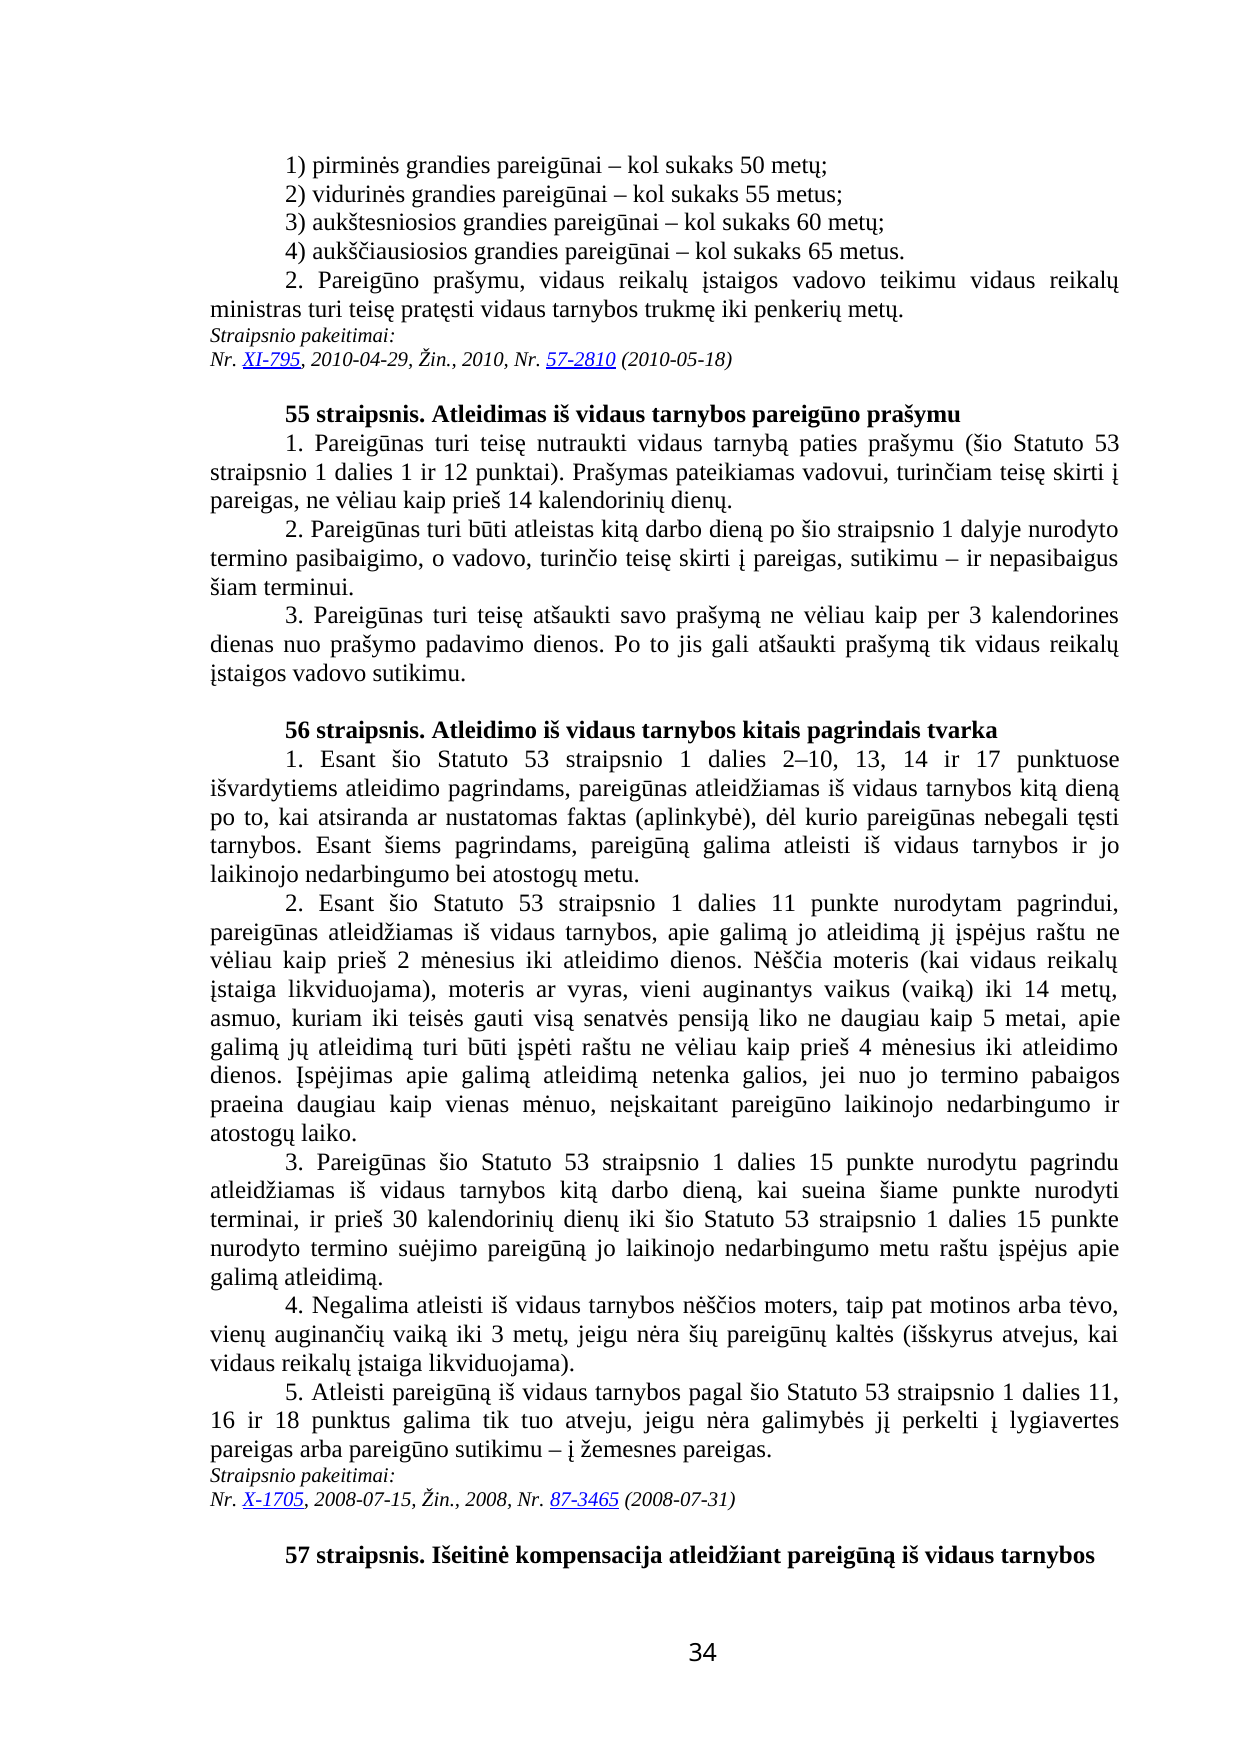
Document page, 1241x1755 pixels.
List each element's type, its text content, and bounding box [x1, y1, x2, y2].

text Straipsnio pakeitimai: [210, 1463, 1120, 1487]
text 1) pirminės grandies pareigūnai – kol sukaks 50 metų; [210, 150, 1120, 179]
text 4. Negalima atleisti iš vidaus tarnybos nėščios moters, taip pat motinos arba tėvo, vienų auginančių vaiką iki 3 metų, jeigu nėra šių pareigūnų kaltės (išskyrus atvejus, kai vidaus reikalų įstaiga likviduojama). [210, 1291, 1120, 1377]
text 2. Pareigūno prašymu, vidaus reikalų įstaigos vadovo teikimu vidaus reikalų ministras turi teisę pratęsti vidaus tarnybos trukmę iki penkerių metų. [210, 265, 1120, 322]
text 2. Esant šio Statuto 53 straipsnio 1 dalies 11 punkte nurodytam pagrindui, pareigūnas atleidžiamas iš vidaus tarnybos, apie galimą jo atleidimą jį įspėjus raštu ne vėliau kaip prieš 2 mėnesius iki atleidimo dienos. Nėščia moteris (kai vidaus reikalų įstaiga likviduojama), moteris ar vyras, vieni auginantys vaikus (vaiką) iki 14 metų, asmuo, kuriam iki teisės gauti visą senatvės pensiją liko ne daugiau kaip 5 metai, apie galimą jų atleidimą turi būti įspėti raštu ne vėliau kaip prieš 4 mėnesius iki atleidimo dienos. Įspėjimas apie galimą atleidimą netenka galios, jei nuo jo termino pabaigos praeina daugiau kaip vienas mėnuo, neįskaitant pareigūno laikinojo nedarbingumo ir atostogų laiko. [210, 888, 1120, 1147]
text 57 straipsnis. Išeitinė kompensacija atleidžiant pareigūną iš vidaus tarnybos [285, 1540, 1120, 1569]
text 3) aukštesniosios grandies pareigūnai – kol sukaks 60 metų; [210, 207, 1120, 236]
text Nr. X-1705, 2008-07-15, Žin., 2008, Nr. 87-3465 (2008-07-31) [210, 1487, 1120, 1511]
text 1. Esant šio Statuto 53 straipsnio 1 dalies 2–10, 13, 14 ir 17 punktuose išvardytiems atleidimo pagrindams, pareigūnas atleidžiamas iš vidaus tarnybos kitą dieną po to, kai atsiranda ar nustatomas faktas (aplinkybė), dėl kurio pareigūnas nebegali tęsti tarnybos. Esant šiems pagrindams, pareigūną galima atleisti iš vidaus tarnybos ir jo laikinojo nedarbingumo bei atostogų metu. [210, 744, 1120, 888]
text 56 straipsnis. Atleidimo iš vidaus tarnybos kitais pagrindais tvarka [210, 716, 1120, 744]
text 5. Atleisti pareigūną iš vidaus tarnybos pagal šio Statuto 53 straipsnio 1 dalies 11, 16 ir 18 punktus galima tik tuo atveju, jeigu nėra galimybės jį perkelti į lygiavertes pareigas arba pareigūno sutikimu – į žemesnes pareigas. [210, 1377, 1120, 1463]
text 2) vidurinės grandies pareigūnai – kol sukaks 55 metus; [210, 179, 1120, 207]
text 4) aukščiausiosios grandies pareigūnai – kol sukaks 65 metus. [210, 236, 1120, 265]
text Nr. XI-795, 2010-04-29, Žin., 2010, Nr. 57-2810 (2010-05-18) [210, 347, 1120, 371]
text 55 straipsnis. Atleidimas iš vidaus tarnybos pareigūno prašymu [210, 399, 1120, 428]
text Straipsnio pakeitimai: [210, 322, 1120, 347]
text 2. Pareigūnas turi būti atleistas kitą darbo dieną po šio straipsnio 1 dalyje nurodyto termino pasibaigimo, o vadovo, turinčio teisę skirti į pareigas, sutikimu – ir nepasibaigus šiam terminui. [210, 514, 1120, 601]
text 3. Pareigūnas turi teisę atšaukti savo prašymą ne vėliau kaip per 3 kalendorines dienas nuo prašymo padavimo dienos. Po to jis gali atšaukti prašymą tik vidaus reikalų įstaigos vadovo sutikimu. [210, 601, 1120, 687]
text 1. Pareigūnas turi teisę nutraukti vidaus tarnybą paties prašymu (šio Statuto 53 straipsnio 1 dalies 1 ir 12 punktai). Prašymas pateikiamas vadovui, turinčiam teisę skirti į pareigas, ne vėliau kaip prieš 14 kalendorinių dienų. [210, 428, 1120, 514]
text 3. Pareigūnas šio Statuto 53 straipsnio 1 dalies 15 punkte nurodytu pagrindu atleidžiamas iš vidaus tarnybos kitą darbo dieną, kai sueina šiame punkte nurodyti terminai, ir prieš 30 kalendorinių dienų iki šio Statuto 53 straipsnio 1 dalies 15 punkte nurodyto termino suėjimo pareigūną jo laikinojo nedarbingumo metu raštu įspėjus apie galimą atleidimą. [210, 1147, 1120, 1291]
